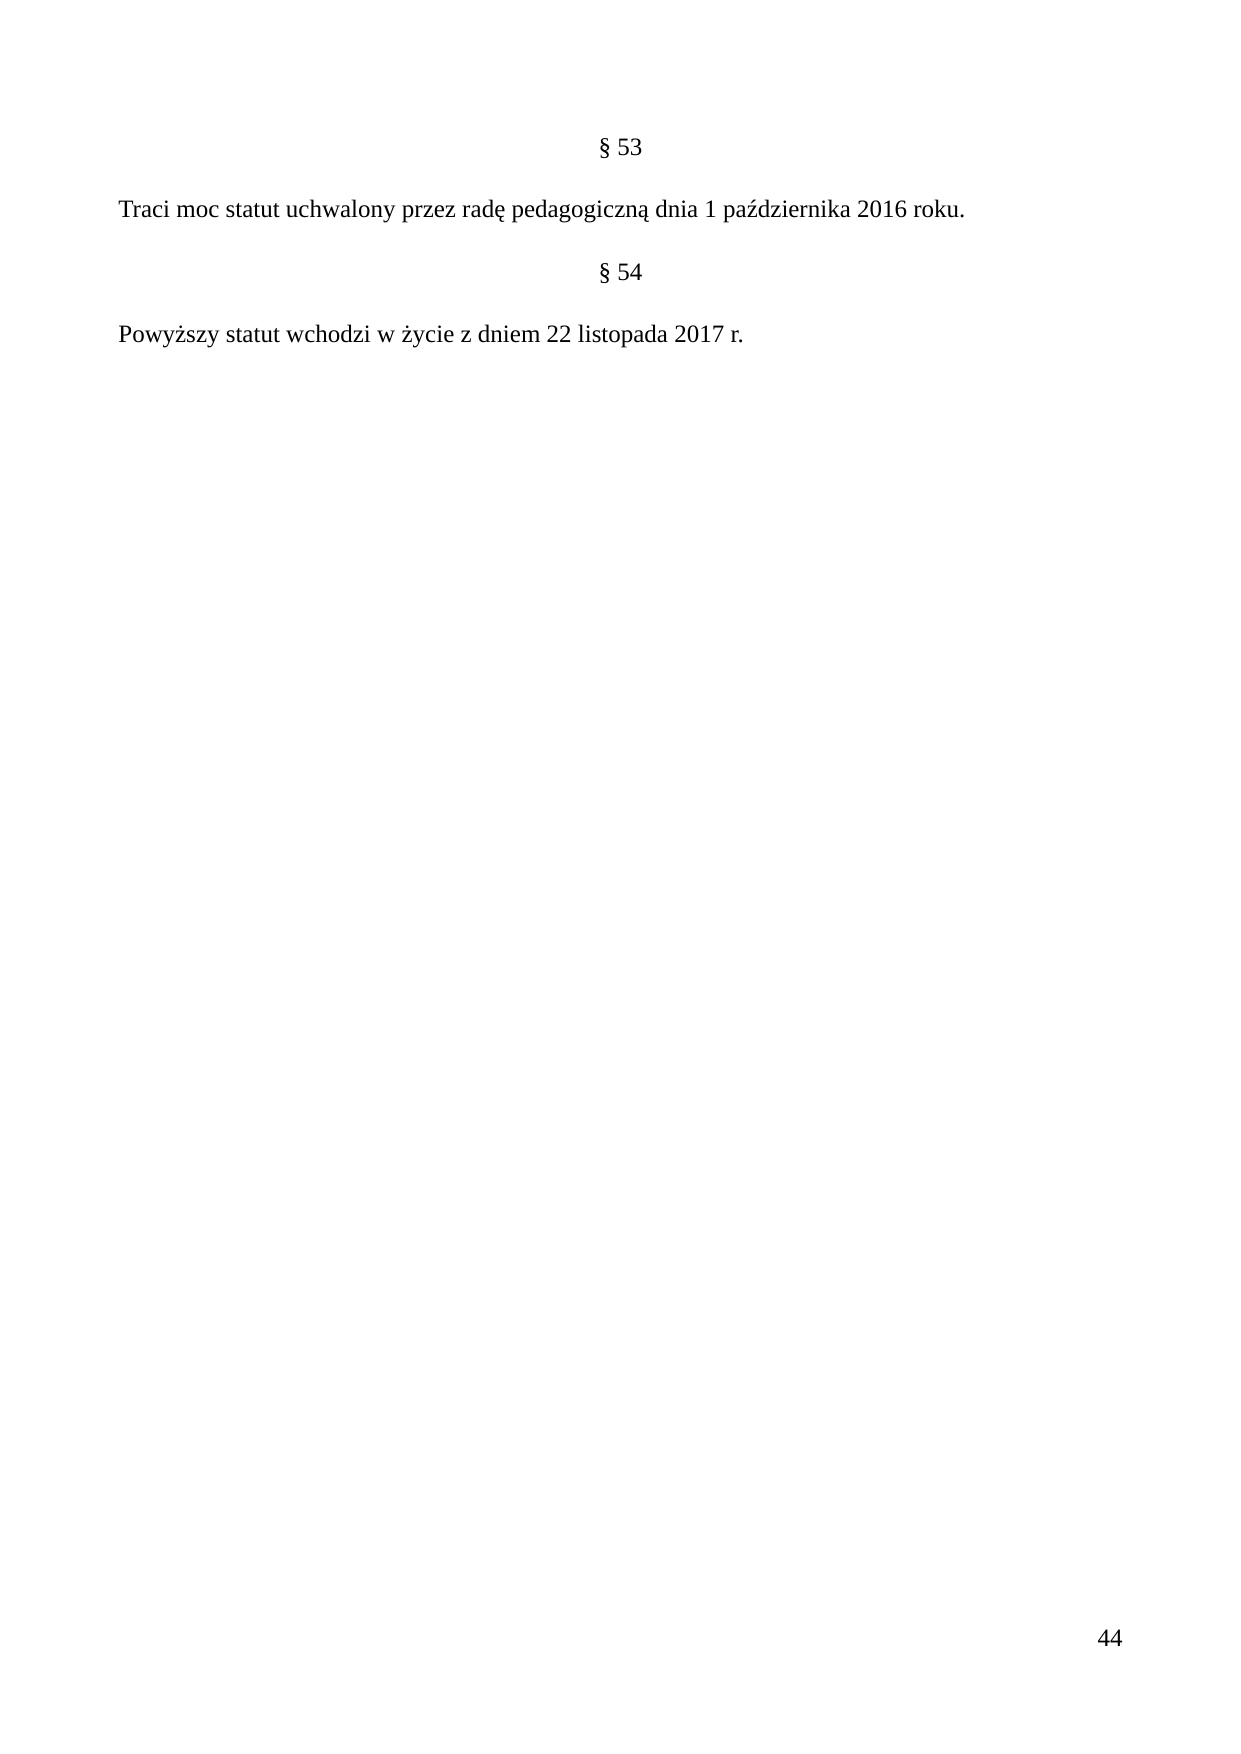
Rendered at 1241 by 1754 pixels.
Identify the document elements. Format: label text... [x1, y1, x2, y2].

text § 54 [118, 257, 1122, 285]
text Powyższy statut wchodzi w życie z dniem 22 listopada 2017 r. [118, 319, 1122, 348]
text Traci moc statut uchwalony przez radę pedagogiczną dnia 1 października 2016 roku. [118, 194, 1122, 223]
text § 53 [118, 132, 1122, 161]
